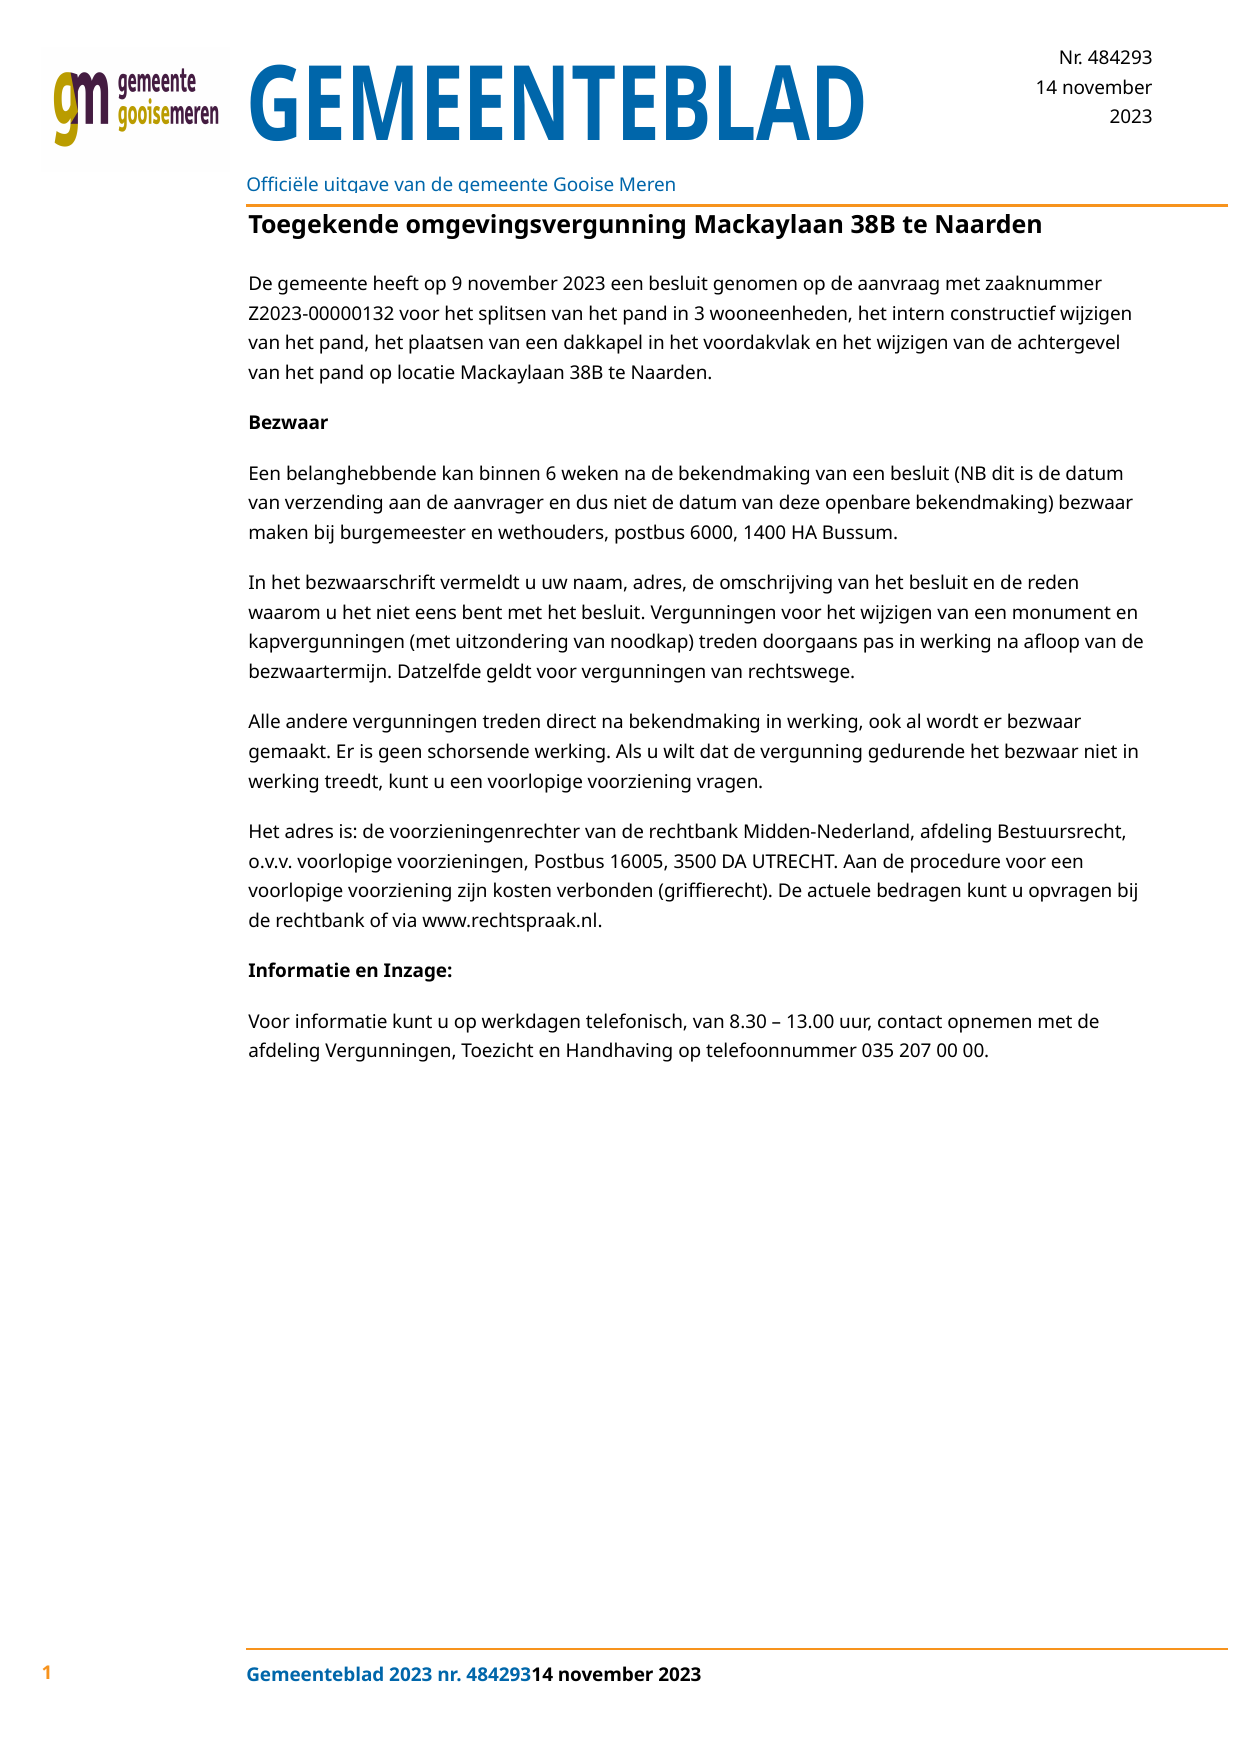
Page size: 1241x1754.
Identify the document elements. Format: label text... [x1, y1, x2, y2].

text In het bezwaarschrift vermeldt u uw naam, adres, de omschrijving van het besluit en de reden waarom u het niet eens bent met het besluit. Vergunningen voor het wijzigen van een monument en kapvergunningen (met uitzondering van noodkap) treden doorgaans pas in werking na afloop van de bezwaartermijn. Datzelfde geldt voor vergunningen van rechtswege. [248, 569, 1152, 684]
text Het adres is: de voorzieningenrechter van de rechtbank Midden-Nederland, afdeling Bestuursrecht, o.v.v. voorlopige voorzieningen, Postbus 16005, 3500 DA UTRECHT. Aan de procedure voor een voorlopige voorziening zijn kosten verbonden (griffierecht). De actuele bedragen kunt u opvragen bij de rechtbank of via www.rechtspraak.nl. [248, 818, 1152, 933]
text Toegekende omgevingsvergunning Mackaylaan 38B te Naarden [248, 207, 1152, 241]
text Voor informatie kunt u op werkdagen telefonisch, van 8.30 – 13.00 uur, contact opnemen met de afdeling Vergunningen, Toezicht en Handhaving op telefoonnummer 035 207 00 00. [248, 1008, 1152, 1063]
text Bezwaar [248, 409, 1152, 435]
picture [41, 47, 231, 172]
text Alle andere vergunningen treden direct na bekendmaking in werking, ook al wordt er bezwaar gemaakt. Er is geen schorsende werking. Als u wilt dat de vergunning gedurende het bezwaar niet in werking treedt, kunt u een voorlopige voorziening vragen. [248, 709, 1152, 793]
text De gemeente heeft op 9 november 2023 een besluit genomen op de aanvraag met zaaknummer Z2023-00000132 voor het splitsen van het pand in 3 wooneenheden, het intern constructief wijzigen van het pand, het plaatsen van een dakkapel in het voordakvlak en het wijzigen van de achtergevel van het pand op locatie Mackaylaan 38B te Naarden. [248, 270, 1152, 385]
text Een belanghebbende kan binnen 6 weken na de bekendmaking van een besluit (NB dit is de datum van verzending aan de aanvrager en dus niet de datum van deze openbare bekendmaking) bezwaar maken bij burgemeester en wethouders, postbus 6000, 1400 HA Bussum. [248, 460, 1152, 545]
text Informatie en Inzage: [248, 957, 1152, 983]
